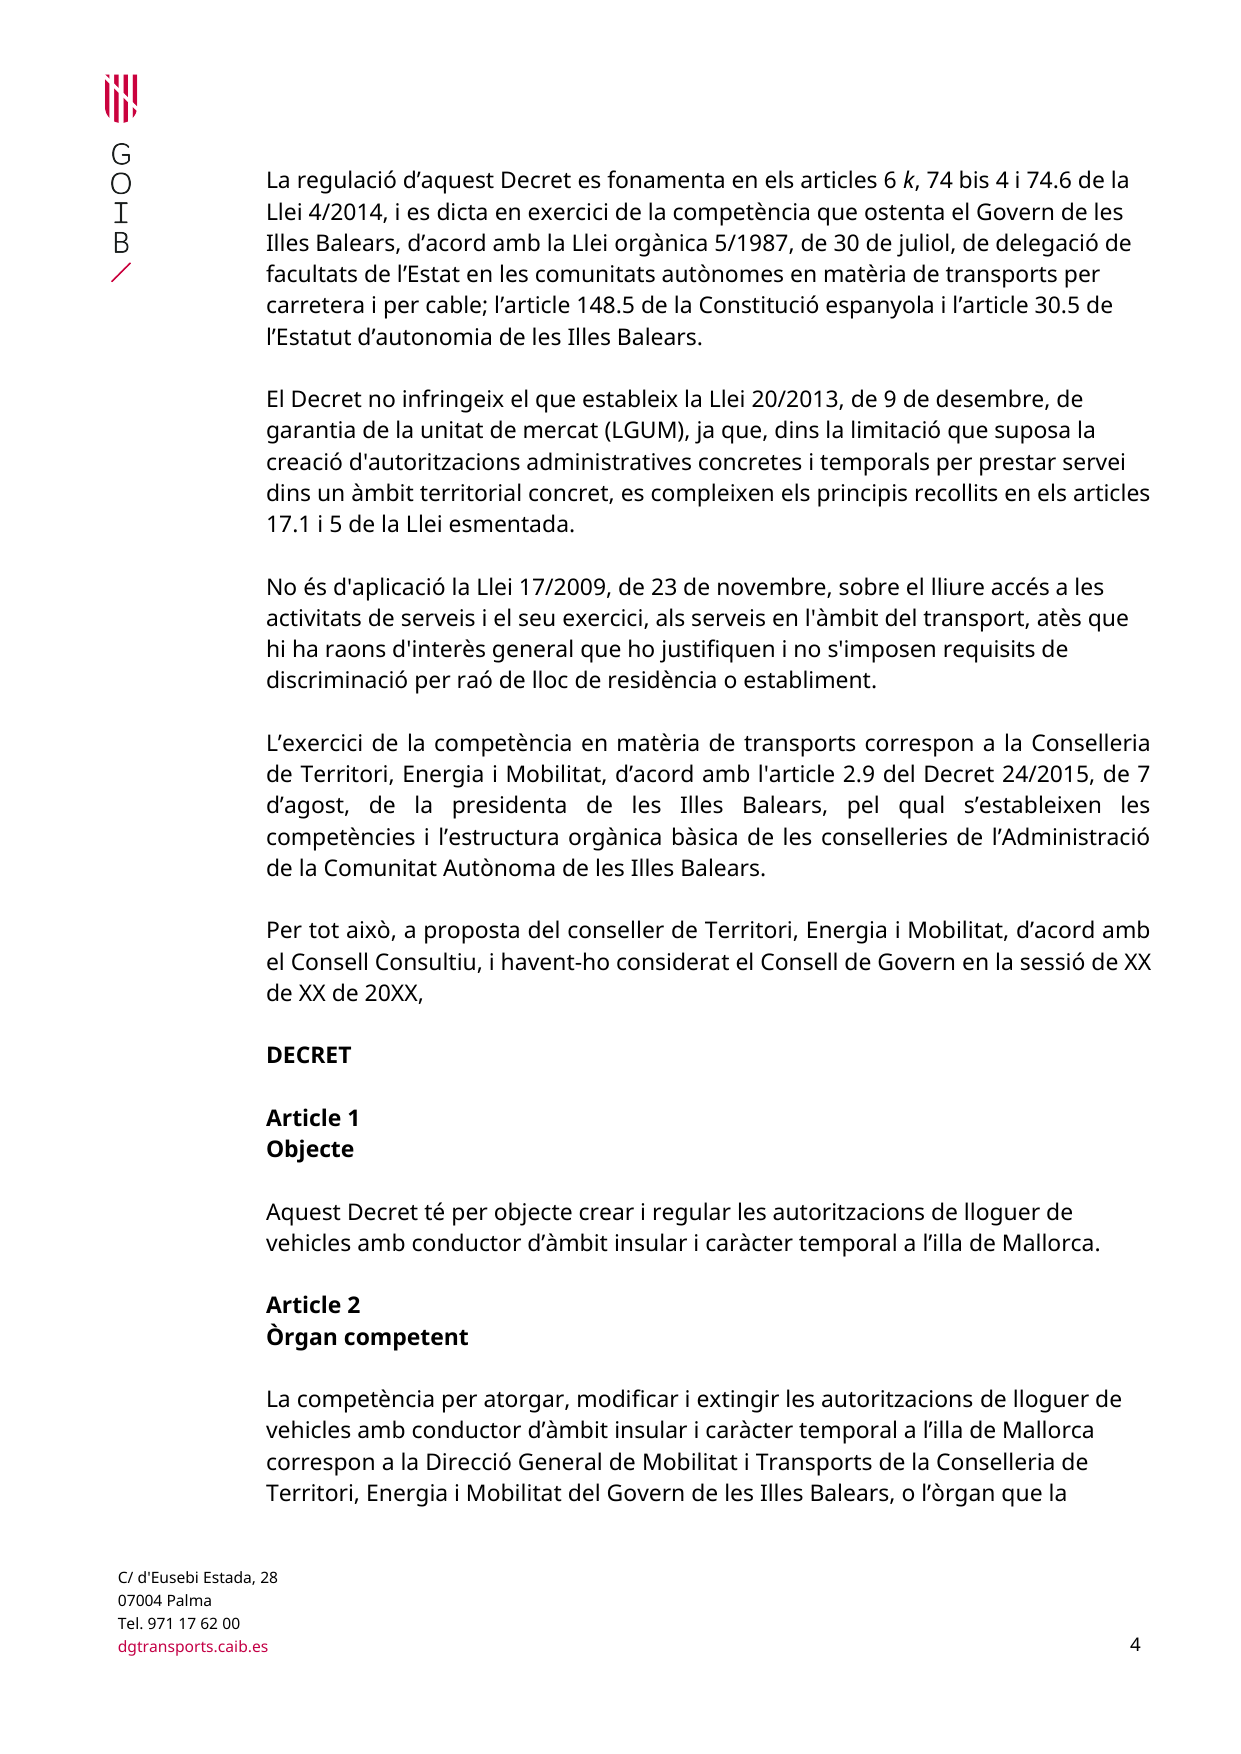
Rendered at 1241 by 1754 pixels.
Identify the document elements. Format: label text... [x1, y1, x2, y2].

text No és d'aplicació la Llei 17/2009, de 23 de novembre, sobre el lliure accés a les activitats de serveis i el seu exercici, als serveis en l'àmbit del transport, atès que hi ha raons d'interès general que ho justifiquen i no s'imposen requisits de discriminació per raó de lloc de residència o establiment. [266, 570, 1152, 695]
text Òrgan competent [266, 1320, 1152, 1352]
text Aquest Decret té per objecte crear i regular les autoritzacions de lloguer de vehicles amb conductor d’àmbit insular i caràcter temporal a l’illa de Mallorca. [266, 1195, 1152, 1258]
text Per tot això, a proposta del conseller de Territori, Energia i Mobilitat, d’acord amb el Consell Consultiu, i havent-ho considerat el Consell de Govern en la sessió de XX de XX de 20XX, [266, 914, 1152, 1008]
text El Decret no infringeix el que estableix la Llei 20/2013, de 9 de desembre, de garantia de la unitat de mercat (LGUM), ja que, dins la limitació que suposa la creació d'autoritzacions administratives concretes i temporals per prestar servei dins un àmbit territorial concret, es compleixen els principis recollits en els articles 17.1 i 5 de la Llei esmentada. [266, 383, 1152, 539]
text Article 1 [266, 1102, 1152, 1133]
text La regulació d’aquest Decret es fonamenta en els articles 6 k, 74 bis 4 i 74.6 de la Llei 4/2014, i es dicta en exercici de la competència que ostenta el Govern de les Illes Balears, d’acord amb la Llei orgànica 5/1987, de 30 de juliol, de delegació de facultats de l’Estat en les comunitats autònomes en matèria de transports per carretera i per cable; l’article 148.5 de la Constitució espanyola i l’article 30.5 de l’Estatut d’autonomia de les Illes Balears. [266, 164, 1152, 352]
text DECRET [266, 1039, 1152, 1070]
text Article 2 [266, 1289, 1152, 1320]
text Objecte [266, 1133, 1152, 1164]
text La competència per atorgar, modificar i extingir les autoritzacions de lloguer de vehicles amb conductor d’àmbit insular i caràcter temporal a l’illa de Mallorca correspon a la Direcció General de Mobilitat i Transports de la Conselleria de Territori, Energia i Mobilitat del Govern de les Illes Balears, o l’òrgan que la [266, 1383, 1152, 1508]
picture [76, 51, 166, 313]
text L’exercici de la competència en matèria de transports correspon a la Conselleria de Territori, Energia i Mobilitat, d’acord amb l'article 2.9 del Decret 24/2015, de 7 d’agost, de la presidenta de les Illes Balears, pel qual s’estableixen les competències i l’estructura orgànica bàsica de les conselleries de l’Administració de la Comunitat Autònoma de les Illes Balears. [266, 727, 1152, 883]
